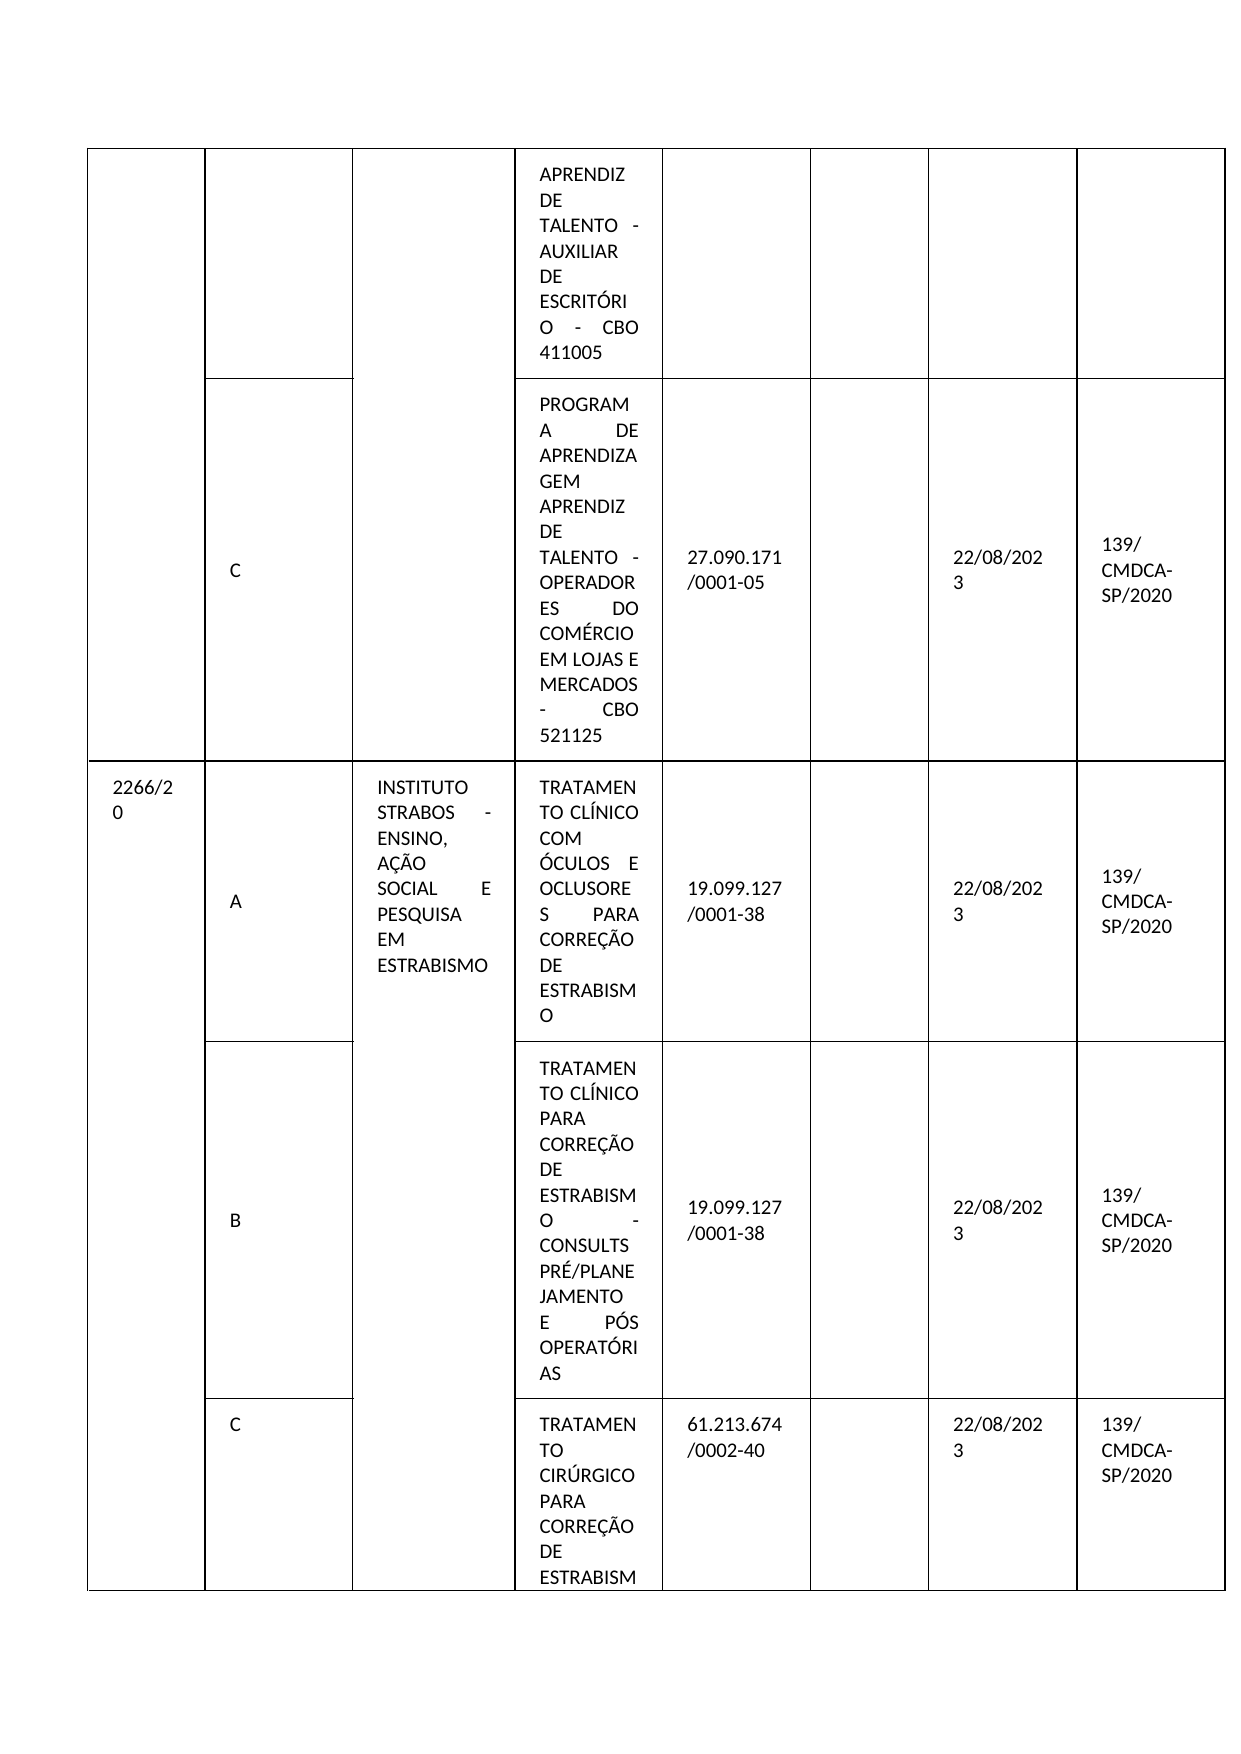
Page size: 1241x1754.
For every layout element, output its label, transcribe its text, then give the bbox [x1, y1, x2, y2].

table_cell [206, 149, 352, 377]
table_cell [811, 379, 928, 760]
table_cell TRATAMENTO CLÍNICO COM ÓCULOS E OCLUSORES PARA CORREÇÃO DE ESTRABISMO [516, 762, 662, 1041]
table_cell [811, 1042, 928, 1398]
table_cell [353, 149, 514, 760]
table_cell 139/CMDCA-SP/2020 [1078, 1042, 1224, 1398]
table_cell [88, 149, 204, 760]
table_cell 2266/20 [88, 761, 204, 1589]
table_cell 139/CMDCA-SP/2020 [1078, 762, 1224, 1041]
table_cell [929, 149, 1076, 377]
table_cell [811, 149, 928, 377]
table_cell [1078, 149, 1224, 377]
table_cell 22/08/2023 [929, 379, 1076, 760]
table_cell 22/08/2023 [929, 762, 1076, 1041]
table_cell 139/CMDCA-SP/2020 [1078, 379, 1224, 760]
table_cell C [206, 379, 352, 760]
table_cell 22/08/2023 [929, 1399, 1076, 1589]
table_cell 19.099.127/0001-38 [663, 1042, 810, 1398]
table_cell 22/08/2023 [929, 1042, 1076, 1398]
table_cell TRATAMENTO CLÍNICO PARA CORREÇÃO DE ESTRABISMO - CONSULTS PRÉ/PLANEJAMENTO E PÓS OPERATÓRIAS [516, 1042, 662, 1398]
table_cell 19.099.127/0001-38 [663, 762, 810, 1041]
table_cell 139/CMDCA-SP/2020 [1078, 1399, 1224, 1589]
table_cell 27.090.171/0001-05 [663, 379, 810, 760]
table_cell B [206, 1042, 352, 1398]
table_cell TRATAMENTO CIRÚRGICO PARA CORREÇÃO DE ESTRABISM [516, 1399, 662, 1589]
table_cell APRENDIZ DE TALENTO - AUXILIAR DE ESCRITÓRIO - CBO 411005 [516, 149, 662, 377]
table_cell PROGRAMA DE APRENDIZAGEM APRENDIZ DE TALENTO - OPERADORES DO COMÉRCIO EM LOJAS E MERCADOS - CBO 521125 [516, 379, 662, 760]
table_cell 61.213.674/0002-40 [663, 1399, 810, 1589]
table_cell [811, 1399, 928, 1589]
table_cell [663, 149, 810, 377]
table_cell A [206, 762, 352, 1041]
table_cell C [206, 1399, 352, 1589]
table_cell INSTITUTO STRABOS - ENSINO, AÇÃO SOCIAL E PESQUISA EM ESTRABISMO [353, 762, 514, 1589]
table_cell [811, 762, 928, 1041]
